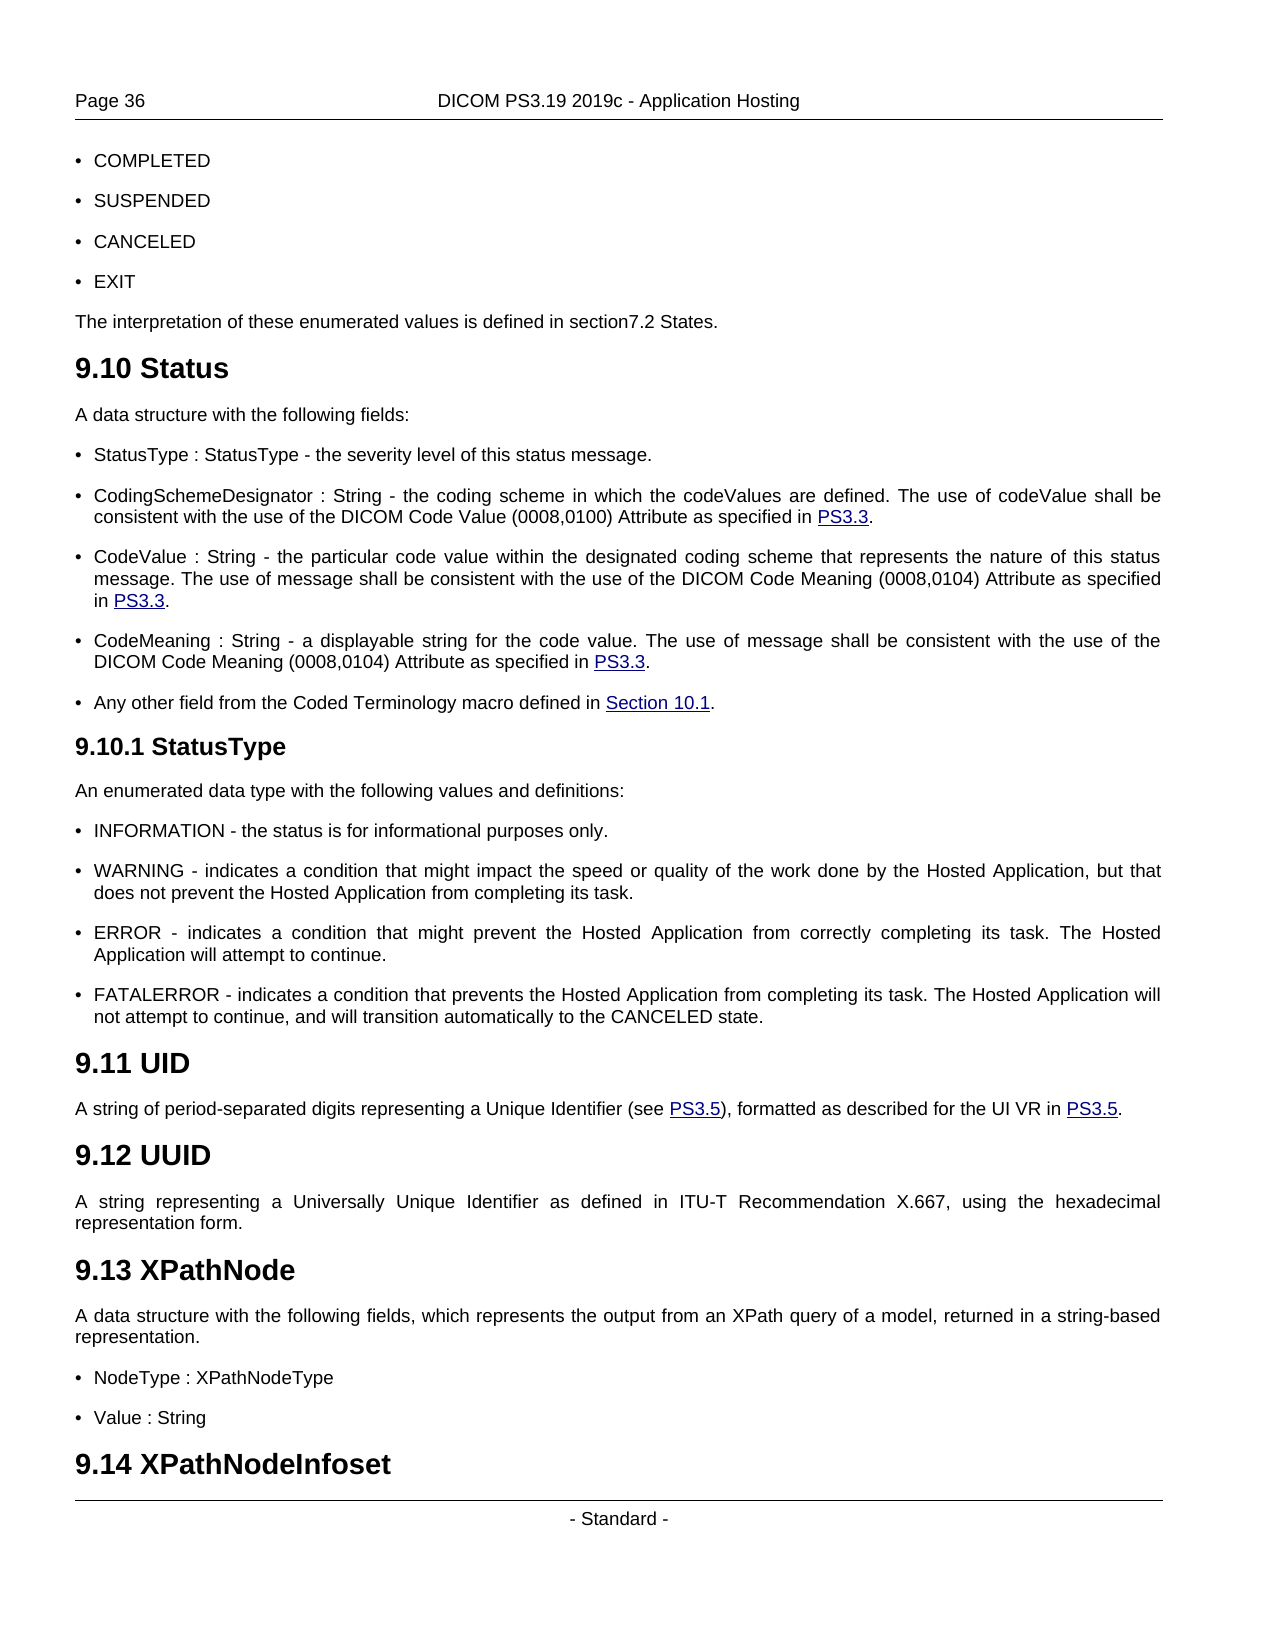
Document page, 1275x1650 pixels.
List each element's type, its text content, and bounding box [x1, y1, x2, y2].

text • ERROR - indicates a condition that might prevent the Hosted Application from correctly completing its task. The Hosted Application will attempt to continue. [75, 922, 1162, 965]
text • INFORMATION - the status is for informational purposes only. [75, 820, 1162, 841]
text 9.10 Status [75, 352, 1162, 385]
text 9.14 XPathNodeInfoset [75, 1447, 1162, 1481]
text • StatusType : StatusType - the severity level of this status message. [75, 444, 1162, 466]
text A string representing a Universally Unique Identifier as defined in ITU-T Recommendation X.667, using the hexadecimal representation form. [75, 1191, 1162, 1234]
text 9.10.1 StatusType [75, 732, 1162, 761]
text • SUSPENDED [75, 190, 1162, 212]
text • Any other field from the Coded Terminology macro defined in Section 10.1. [75, 692, 1162, 713]
text • Value : String [75, 1407, 1162, 1428]
text • CANCELED [75, 231, 1162, 252]
text • CodeMeaning : String - a displayable string for the code value. The use of message shall be consistent with the use of the DICOM Code Meaning (0008,0104) Attribute as specified in PS3.3. [75, 630, 1162, 673]
text A data structure with the following fields: [75, 404, 1162, 425]
text 9.13 XPathNode [75, 1252, 1162, 1286]
text • NodeType : XPathNodeType [75, 1367, 1162, 1388]
text • FATALERROR - indicates a condition that prevents the Hosted Application from completing its task. The Hosted Application will not attempt to continue, and will transition automatically to the CANCELED state. [75, 984, 1162, 1027]
text • WARNING - indicates a condition that might impact the speed or quality of the work done by the Hosted Application, but that does not prevent the Hosted Application from completing its task. [75, 860, 1162, 903]
text • EXIT [75, 271, 1162, 292]
text 9.11 UID [75, 1046, 1162, 1079]
text A data structure with the following fields, which represents the output from an XPath query of a model, returned in a string-based representation. [75, 1305, 1162, 1348]
text A string of period-separated digits representing a Unique Identifier (see PS3.5), formatted as described for the UI VR in PS3.5. [75, 1098, 1162, 1119]
text • CodingSchemeDesignator : String - the coding scheme in which the codeValues are defined. The use of codeValue shall be consistent with the use of the DICOM Code Value (0008,0100) Attribute as specified in PS3.3. [75, 484, 1162, 528]
text The interpretation of these enumerated values is defined in section7.2 States. [75, 311, 1162, 333]
text 9.12 UUID [75, 1138, 1162, 1172]
text • CodeValue : String - the particular code value within the designated coding scheme that represents the nature of this status message. The use of message shall be consistent with the use of the DICOM Code Meaning (0008,0104) Attribute as specified in PS3.3. [75, 546, 1162, 611]
text • COMPLETED [75, 150, 1162, 172]
text An enumerated data type with the following values and definitions: [75, 779, 1162, 801]
